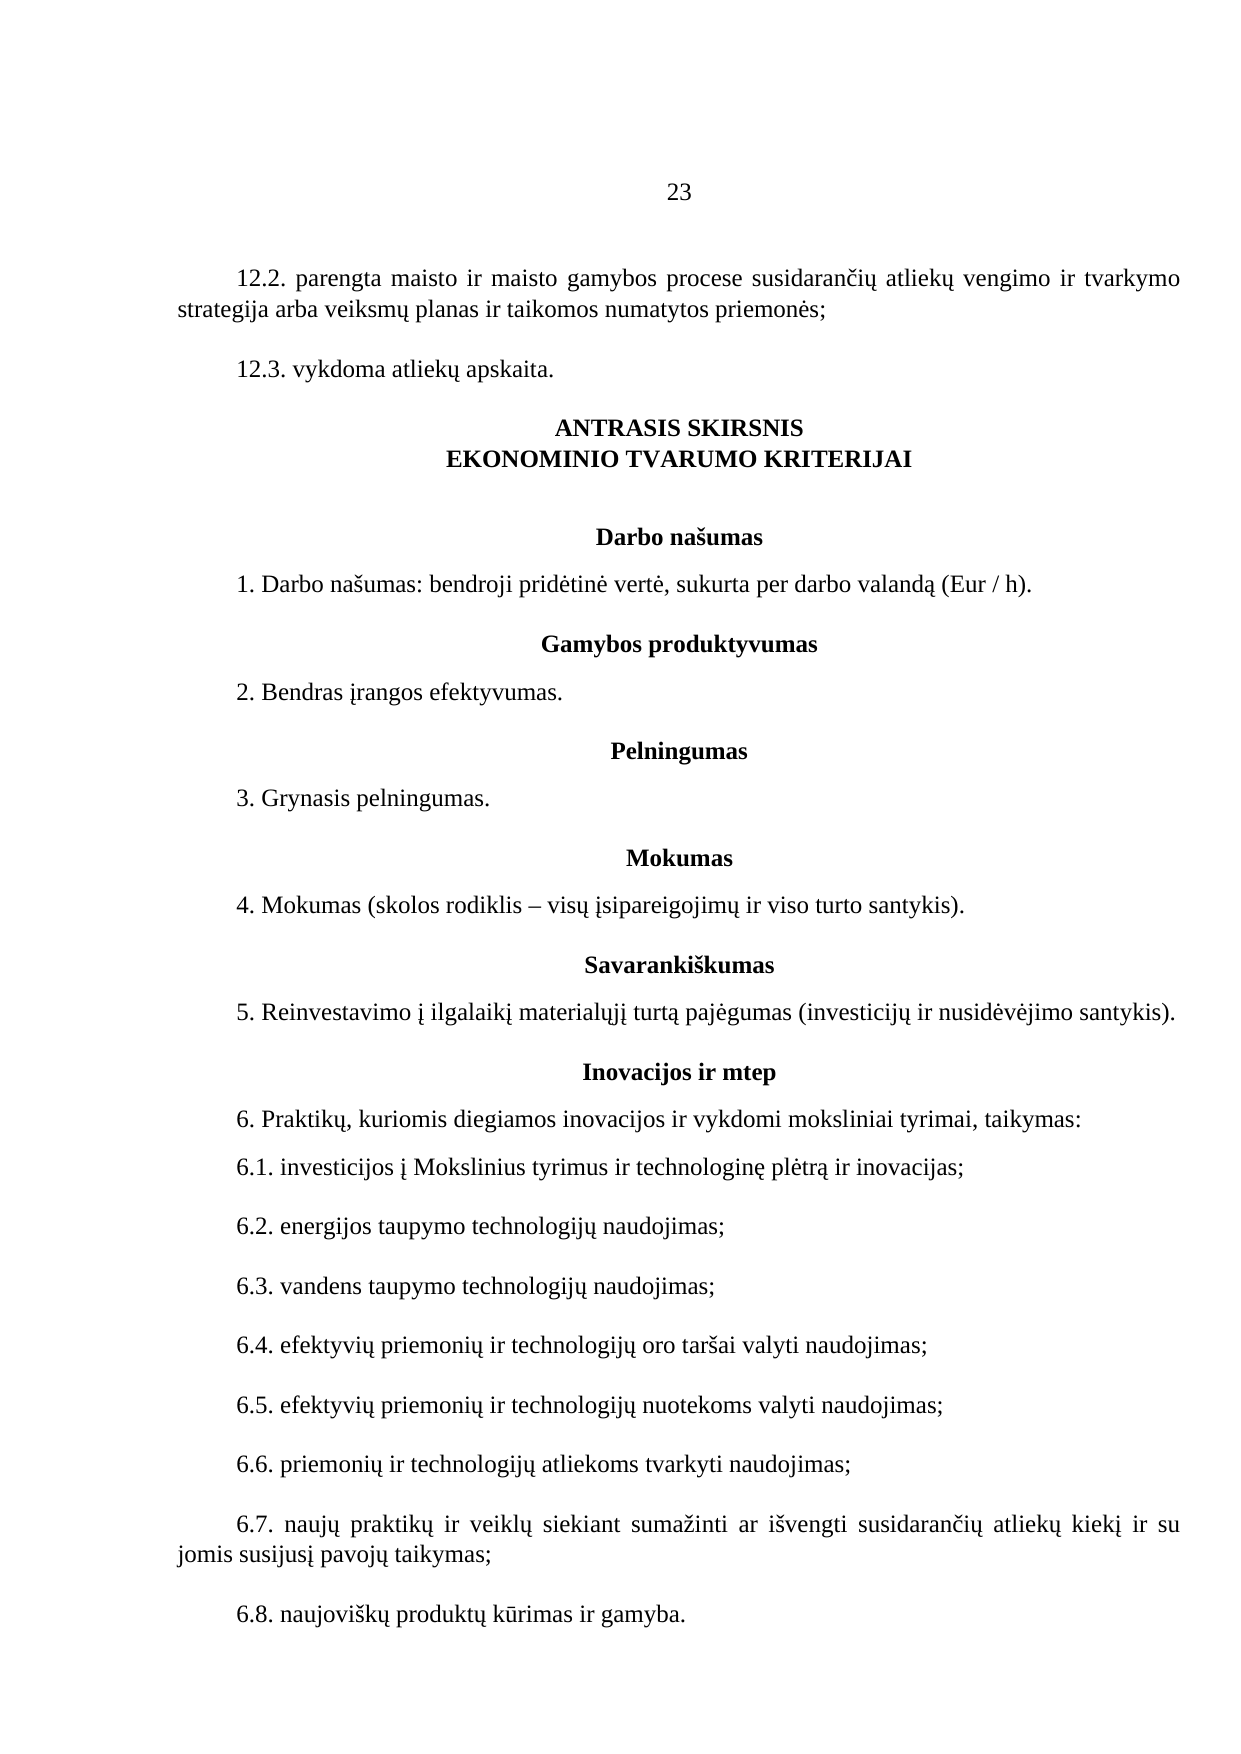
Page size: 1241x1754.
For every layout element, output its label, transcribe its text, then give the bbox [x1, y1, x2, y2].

text 12.2. parengta maisto ir maisto gamybos procese susidarančių atliekų vengimo ir tvarkymo strategija arba veiksmų planas ir taikomos numatytos priemonės; [177, 263, 1181, 323]
text Savarankiškumas [177, 950, 1181, 979]
text 6.8. naujoviškų produktų kūrimas ir gamyba. [177, 1599, 1181, 1628]
text Inovacijos ir mtep [177, 1057, 1181, 1086]
text 6.4. efektyvių priemonių ir technologijų oro taršai valyti naudojimas; [177, 1330, 1181, 1359]
text Gamybos produktyvumas [177, 629, 1181, 658]
text 1. Darbo našumas: bendroji pridėtinė vertė, sukurta per darbo valandą (Eur / h). [177, 569, 1181, 598]
text 6.7. naujų praktikų ir veiklų siekiant sumažinti ar išvengti susidarančių atliekų kiekį ir su jomis susijusį pavojų taikymas; [177, 1509, 1181, 1568]
text 6.6. priemonių ir technologijų atliekoms tvarkyti naudojimas; [177, 1449, 1181, 1478]
text EKONOMINIO TVARUMO KRITERIJAI [177, 444, 1181, 473]
text Pelningumas [177, 736, 1181, 765]
text 2. Bendras įrangos efektyvumas. [177, 677, 1181, 705]
text Darbo našumas [177, 522, 1181, 551]
text 12.3. vykdoma atliekų apskaita. [177, 354, 1181, 382]
text 6.1. investicijos į Mokslinius tyrimus ir technologinę plėtrą ir inovacijas; [177, 1152, 1181, 1181]
text 5. Reinvestavimo į ilgalaikį materialųjį turtą pajėgumas (investicijų ir nusidėvėjimo santykis). [177, 997, 1181, 1026]
text ANTRASIS SKIRSNIS [177, 413, 1181, 442]
text 4. Mokumas (skolos rodiklis – visų įsipareigojimų ir viso turto santykis). [177, 891, 1181, 919]
text 6.2. energijos taupymo technologijų naudojimas; [177, 1211, 1181, 1240]
text 6. Praktikų, kuriomis diegiamos inovacijos ir vykdomi moksliniai tyrimai, taikymas: [177, 1104, 1181, 1133]
text Mokumas [177, 843, 1181, 872]
text 6.3. vandens taupymo technologijų naudojimas; [177, 1271, 1181, 1300]
text 6.5. efektyvių priemonių ir technologijų nuotekoms valyti naudojimas; [177, 1390, 1181, 1419]
text 3. Grynasis pelningumas. [177, 783, 1181, 812]
